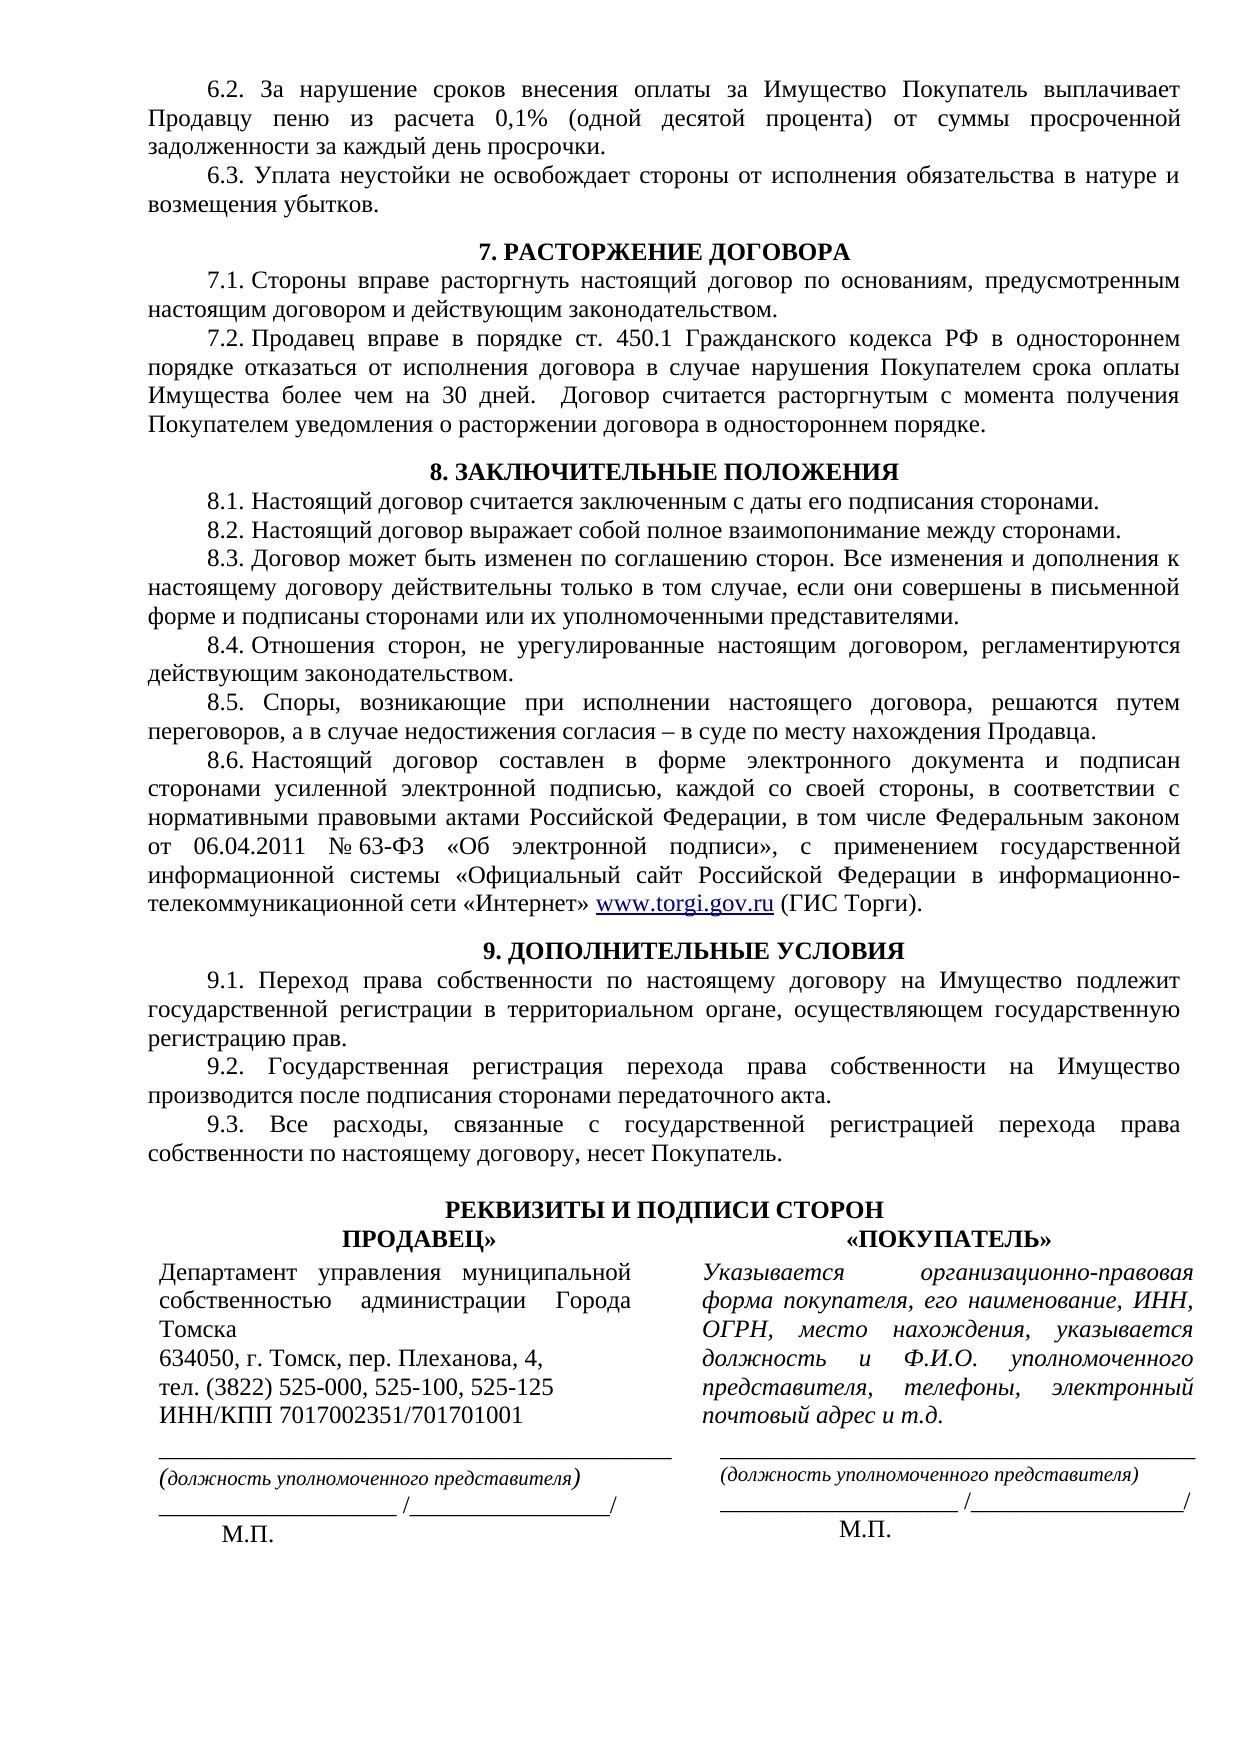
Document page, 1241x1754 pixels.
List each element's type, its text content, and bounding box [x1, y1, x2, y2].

table_cell Департамент управления муниципальной собственностью администрации Города Томска 634050, г. Томск, пер. Плеханова, 4, тел. (3822) 525-000, 525-100, 525-125 ИНН/КПП 7017002351/701701001 [148, 1257, 691, 1433]
text 7.2. Продавец вправе в порядке ст. 450.1 Гражданского кодекса РФ в одностороннем порядке отказаться от исполнения договора в случае нарушения Покупателем срока оплаты Имущества более чем на 30 дней. Договор считается расторгнутым с момента получения Покупателем уведомления о расторжении договора в одностороннем порядке. [148, 323, 1181, 438]
text 9. ДОПОЛНИТЕЛЬНЫЕ УСЛОВИЯ [148, 936, 1181, 965]
table_header ПРОДАВЕЦ» [148, 1224, 691, 1257]
text 9.3. Все расходы, связанные с государственной регистрацией перехода права собственности по настоящему договору, несет Покупатель. [148, 1109, 1181, 1166]
text 6.2. За нарушение сроков внесения оплаты за Имущество Покупатель выплачивает Продавцу пеню из расчета 0,1% (одной десятой процента) от суммы просроченной задолженности за каждый день просрочки. [148, 74, 1181, 160]
text 8.1. Настоящий договор считается заключенным с даты его подписания сторонами. [148, 486, 1181, 515]
table_cell _________________________________________(должность уполномоченного представителя) ___________________ /________________/ М.П. [148, 1433, 691, 1548]
text 8.6. Настоящий договор составлен в форме электронного документа и подписан сторонами усиленной электронной подписью, каждой со своей стороны, в соответствии с нормативными правовыми актами Российской Федерации, в том числе Федеральным законом от 06.04.2011 № 63-ФЗ «Об электронной подписи», с применением государственной информационной системы «Официальный сайт Российской Федерации в информационно-телекоммуникационной сети «Интернет» www.torgi.gov.ru (ГИС Торги). [148, 745, 1181, 917]
text 7.1. Стороны вправе расторгнуть настоящий договор по основаниям, предусмотренным настоящим договором и действующим законодательством. [148, 266, 1181, 323]
text 7. РАСТОРЖЕНИЕ ДОГОВОРА [148, 237, 1181, 266]
table_cell Указывается организационно-правовая форма покупателя, его наименование, ИНН, ОГРН, место нахождения, указывается должность и Ф.И.О. уполномоченного представителя, телефоны, электронный почтовый адрес и т.д. [691, 1257, 1207, 1433]
text РЕКВИЗИТЫ И ПОДПИСИ СТОРОН [148, 1195, 1181, 1224]
text 9.2. Государственная регистрация перехода права собственности на Имущество производится после подписания сторонами передаточного акта. [148, 1051, 1181, 1109]
text 9.1. Переход права собственности по настоящему договору на Имущество подлежит государственной регистрации в территориальном органе, осуществляющем государственную регистрацию прав. [148, 965, 1181, 1051]
text 8.5. Споры, возникающие при исполнении настоящего договора, решаются путем переговоров, а в случае недостижения согласия – в суде по месту нахождения Продавца. [148, 687, 1181, 745]
text 6.3. Уплата неустойки не освобождает стороны от исполнения обязательства в натуре и возмещения убытков. [148, 160, 1181, 218]
text 8.2. Настоящий договор выражает собой полное взаимопонимание между сторонами. [148, 515, 1181, 543]
text 8.3. Договор может быть изменен по соглашению сторон. Все изменения и дополнения к настоящему договору действительны только в том случае, если они совершены в письменной форме и подписаны сторонами или их уполномоченными представителями. [148, 543, 1181, 630]
table_cell ______________________________________(должность уполномоченного представителя) ___________________ /_________________/ М.П. [691, 1433, 1207, 1548]
text 8. ЗАКЛЮЧИТЕЛЬНЫЕ ПОЛОЖЕНИЯ [148, 457, 1181, 486]
text 8.4. Отношения сторон, не урегулированные настоящим договором, регламентируются действующим законодательством. [148, 630, 1181, 687]
table_header «ПОКУПАТЕЛЬ» [691, 1224, 1207, 1257]
